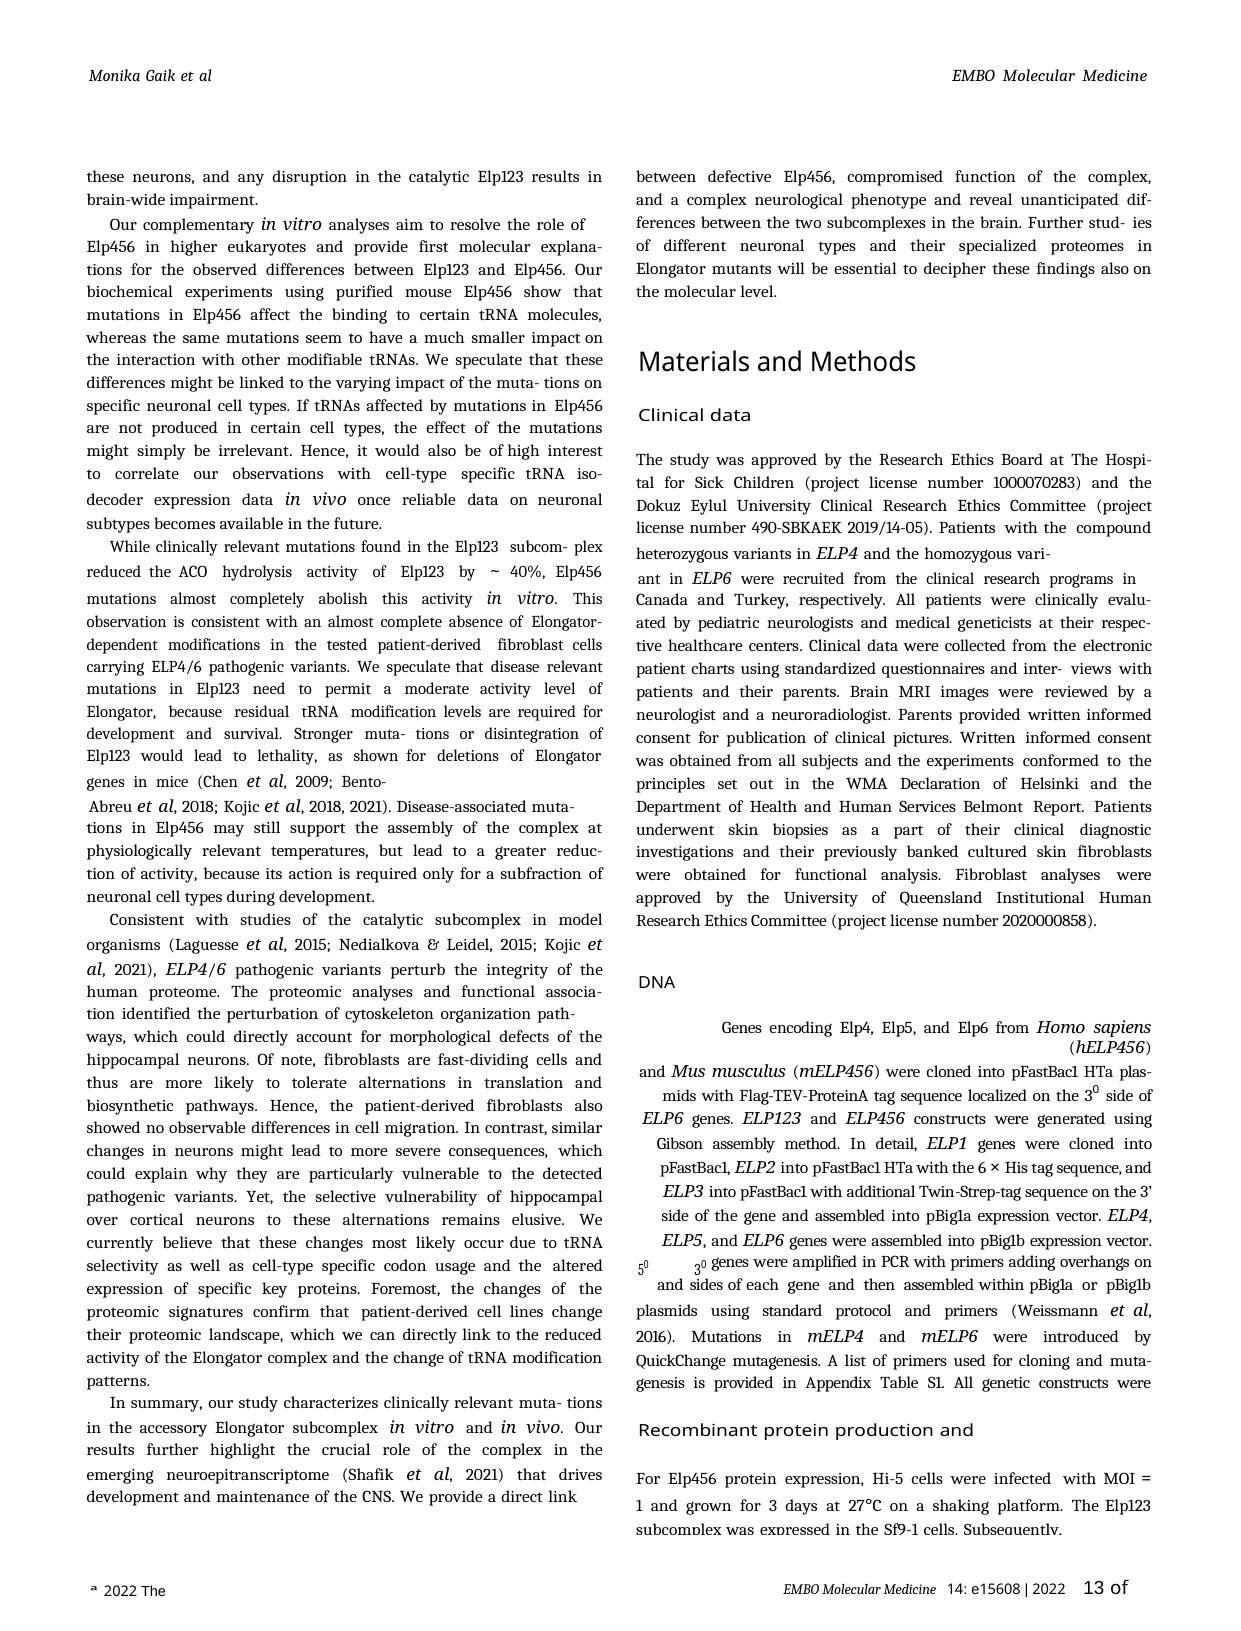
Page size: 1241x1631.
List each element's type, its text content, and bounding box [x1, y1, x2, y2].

text DNA constructs [638, 970, 761, 991]
text Genes encoding Elp4, Elp5, and Elp6 from Homo sapiens (hELP456) [636, 1018, 1152, 1058]
text Consistent with studies of the catalytic subcomplex in model organisms (Laguesse et al, 2015; Nedialkova & Leidel, 2015; Kojic et al, 2021), ELP4/6 pathogenic variants perturb the integrity of the human proteome. The proteomic analyses and functional associa- tion identified the perturbation of cytoskeleton organization path- [86, 910, 603, 1023]
text 50 30 [638, 1254, 708, 1273]
text Materials and Methods [638, 347, 917, 377]
text tions in Elp456 may still support the assembly of the complex at physiologically relevant temperatures, but lead to a greater reduc- tion of activity, because its action is required only for a subfraction of neuronal cell types during development. [86, 819, 603, 907]
text In summary, our study characterizes clinically relevant muta- tions in the accessory Elongator subcomplex in vitro and in vivo. Our results further highlight the crucial role of the complex in the emerging neuroepitranscriptome (Shafik et al, 2021) that drives development and maintenance of the CNS. We provide a direct link [86, 1394, 603, 1507]
text Canada and Turkey, respectively. All patients were clinically evalu- ated by pediatric neurologists and medical geneticists at their respec- tive healthcare centers. Clinical data were collected from the electronic patient charts using standardized questionnaires and inter- views with patients and their parents. Brain MRI images were reviewed by a neurologist and a neuroradiologist. Parents provided written informed consent for publication of clinical pictures. Written informed consent was obtained from all subjects and the experiments conformed to the principles set out in the WMA Declaration of Helsinki and the Department of Health and Human Services Belmont Report. Patients underwent skin biopsies as a part of their clinical diagnostic investigations and their previously banked cultured skin fibroblasts were obtained for functional analysis. Fibroblast analyses were approved by the University of Queensland Institutional Human Research Ethics Committee (project license number 2020000858). [636, 591, 1152, 931]
text ant in ELP6 were recruited from the clinical research programs in [638, 569, 1154, 588]
text While clinically relevant mutations found in the Elp123 subcom- plex reduced the ACO hydrolysis activity of Elp123 by ~ 40%, Elp456 mutations almost completely abolish this activity in vitro. This observation is consistent with an almost complete absence of Elongator-dependent modifications in the tested patient-derived fibroblast cells carrying ELP4/6 pathogenic variants. We speculate that disease relevant mutations in Elp123 need to permit a moderate activity level of Elongator, because residual tRNA modification levels are required for development and survival. Stronger muta- tions or disintegration of Elp123 would lead to lethality, as shown for deletions of Elongator genes in mice (Chen et al, 2009; Bento- [86, 537, 603, 793]
text Our complementary in vitro analyses aim to resolve the role of [86, 214, 604, 234]
text and Mus musculus (mELP456) were cloned into pFastBac1 HTa plas- mids with Flag-TEV-ProteinA tag sequence localized on the 30 side of ELP6 genes. ELP123 and ELP456 constructs were generated using Gibson assembly method. In detail, ELP1 genes were cloned into pFastBac1, ELP2 into pFastBac1 HTa with the 6 × His tag sequence, and ELP3 into pFastBac1 with additional Twin-Strep-tag sequence on the 3’ side of the gene and assembled into pBig1a expression vector. ELP4, ELP5, and ELP6 genes were assembled into pBig1b expression vector. All six genes were amplified in PCR with primers adding overhangs on [636, 1059, 1152, 1271]
text The study was approved by the Research Ethics Board at The Hospi- tal for Sick Children (project license number 1000070283) and the Dokuz Eylul University Clinical Research Ethics Committee (project license number 490-SBKAEK 2019/14-05). Patients with the compound heterozygous variants in ELP4 and the homozygous vari- [636, 451, 1152, 564]
text EMBO Molecular Medicine 14: e15608 | 2022 13 of 21 [783, 1577, 1154, 1600]
text these neurons, and any disruption in the catalytic Elp123 results in brain-wide impairment. [86, 168, 602, 210]
text ª 2022 The Authors [88, 1581, 211, 1600]
text and sides of each gene and then assembled within pBig1a or pBig1b plasmids using standard protocol and primers (Weissmann et al, 2016). Mutations in mELP4 and mELP6 were introduced by QuickChange mutagenesis. A list of primers used for cloning and muta- genesis is provided in Appendix Table S1. All genetic constructs were moved to insect cells using standard Bac-to-Bac protocols. [636, 1275, 1152, 1393]
text between defective Elp456, compromised function of the complex, and a complex neurological phenotype and reveal unanticipated dif- ferences between the two subcomplexes in the brain. Further stud- ies of different neuronal types and their specialized proteomes in Elongator mutants will be essential to decipher these findings also on the molecular level. [636, 168, 1152, 302]
text For Elp456 protein expression, Hi-5 cells were infected with MOI = 1 and grown for 3 days at 27°C on a shaking platform. The Elp123 subcomplex was expressed in the Sf9-1 cells. Subsequently, [636, 1466, 1152, 1535]
text EMBO Molecular Medicine [952, 66, 1154, 86]
text Recombinant protein production and purification [638, 1419, 1027, 1439]
text ways, which could directly account for morphological defects of the hippocampal neurons. Of note, fibroblasts are fast-dividing cells and thus are more likely to tolerate alternations in translation and biosynthetic pathways. Hence, the patient-derived fibroblasts also showed no observable differences in cell migration. In contrast, similar changes in neurons might lead to more severe consequences, which could explain why they are particularly vulnerable to the detected pathogenic variants. Yet, the selective vulnerability of hippocampal over cortical neurons to these alternations remains elusive. We currently believe that these changes most likely occur due to tRNA selectivity as well as cell-type specific codon usage and the altered expression of specific key proteins. Foremost, the changes of the proteomic signatures confirm that patient-derived cell lines change their proteomic landscape, which we can directly link to the reduced activity of the Elongator complex and the change of tRNA modification patterns. [86, 1027, 603, 1390]
text Elp456 in higher eukaryotes and provide first molecular explana- tions for the observed differences between Elp123 and Elp456. Our biochemical experiments using purified mouse Elp456 show that mutations in Elp456 affect the binding to certain tRNA molecules, whereas the same mutations seem to have a much smaller impact on the interaction with other modifiable tRNAs. We speculate that these differences might be linked to the varying impact of the muta- tions on specific neuronal cell types. If tRNAs affected by mutations in Elp456 are not produced in certain cell types, the effect of the mutations might simply be irrelevant. Hence, it would also be of high interest to correlate our observations with cell-type specific tRNA iso-decoder expression data in vivo once reliable data on neuronal subtypes becomes available in the future. [86, 237, 603, 533]
text Monika Gaik et al [88, 66, 217, 86]
text Abreu et al, 2018; Kojic et al, 2018, 2021). Disease-associated muta- [88, 796, 604, 816]
text Clinical data collection [638, 403, 818, 424]
